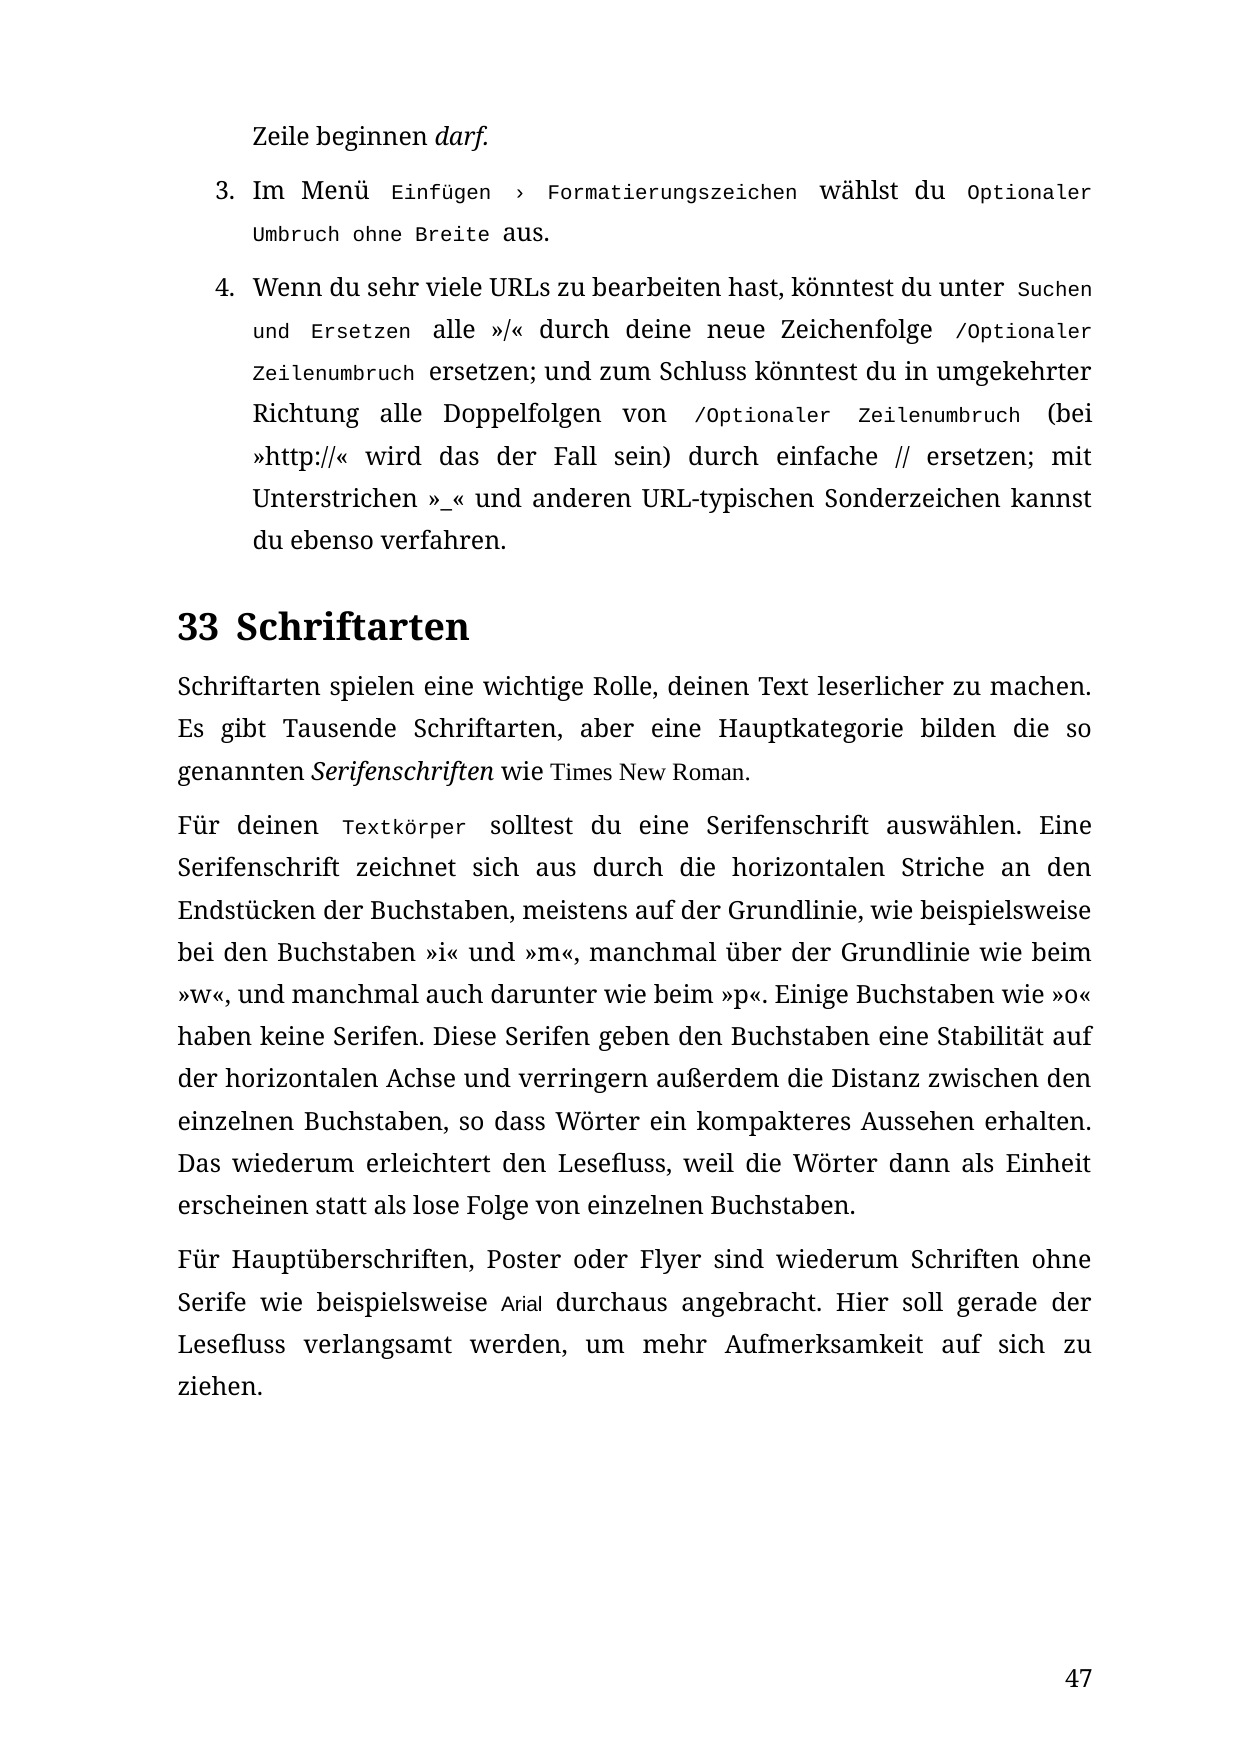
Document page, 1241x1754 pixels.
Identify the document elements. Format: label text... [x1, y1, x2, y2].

text Für deinen Textkörper solltest du eine Serifenschrift auswählen. Eine Serifenschrift zeichnet sich aus durch die horizontalen Striche an den Endstücken der Buchstaben, meistens auf der Grundlinie, wie beispielsweise bei den Buchstaben »i« und »m«, manchmal über der Grundlinie wie beim »w«, und manchmal auch darunter wie beim »p«. Einige Buchstaben wie »o« haben keine Serifen. Diese Serifen geben den Buchstaben eine Stabilität auf der horizontalen Achse und verringern außerdem die Distanz zwischen den einzelnen Buchstaben, so dass Wörter ein kompakteres Aussehen erhalten. Das wiederum erleichtert den Lesefluss, weil die Wörter dann als Einheit erscheinen statt als lose Folge von einzelnen Buchstaben. [177, 808, 1093, 1222]
text Schriftarten spielen eine wichtige Rolle, deinen Text leserlicher zu machen. Es gibt Tausende Schriftarten, aber eine Hauptkategorie bilden die so genannten Serifenschriften wie Times New Roman. [177, 669, 1093, 787]
list Im Menü Einfügen › Formatierungszeichen wählst du Optionaler Umbruch ohne Breite aus. [215, 173, 1093, 249]
list Zeile beginnen darf. [215, 118, 1093, 152]
text Für Hauptüberschriften, Poster oder Flyer sind wiederum Schriften ohne Serife wie beispielsweise Arial durchaus angebracht. Hier soll gerade der Lesefluss verlangsamt werden, um mehr Aufmerksamkeit auf sich zu ziehen. [177, 1242, 1093, 1403]
subtitle Schriftarten [177, 600, 1093, 651]
list Wenn du sehr viele URLs zu bearbeiten hast, könntest du unter Suchen und Ersetzen alle »/« durch deine neue Zeichenfolge /Optionaler Zeilenumbruch ersetzen; und zum Schluss könntest du in umgekehrter Richtung alle Doppelfolgen von /Optionaler Zeilenumbruch (bei »http://« wird das der Fall sein) durch einfache // ersetzen; mit Unterstrichen »_« und anderen URL-typischen Sonderzeichen kannst du ebenso verfahren. [215, 269, 1093, 557]
